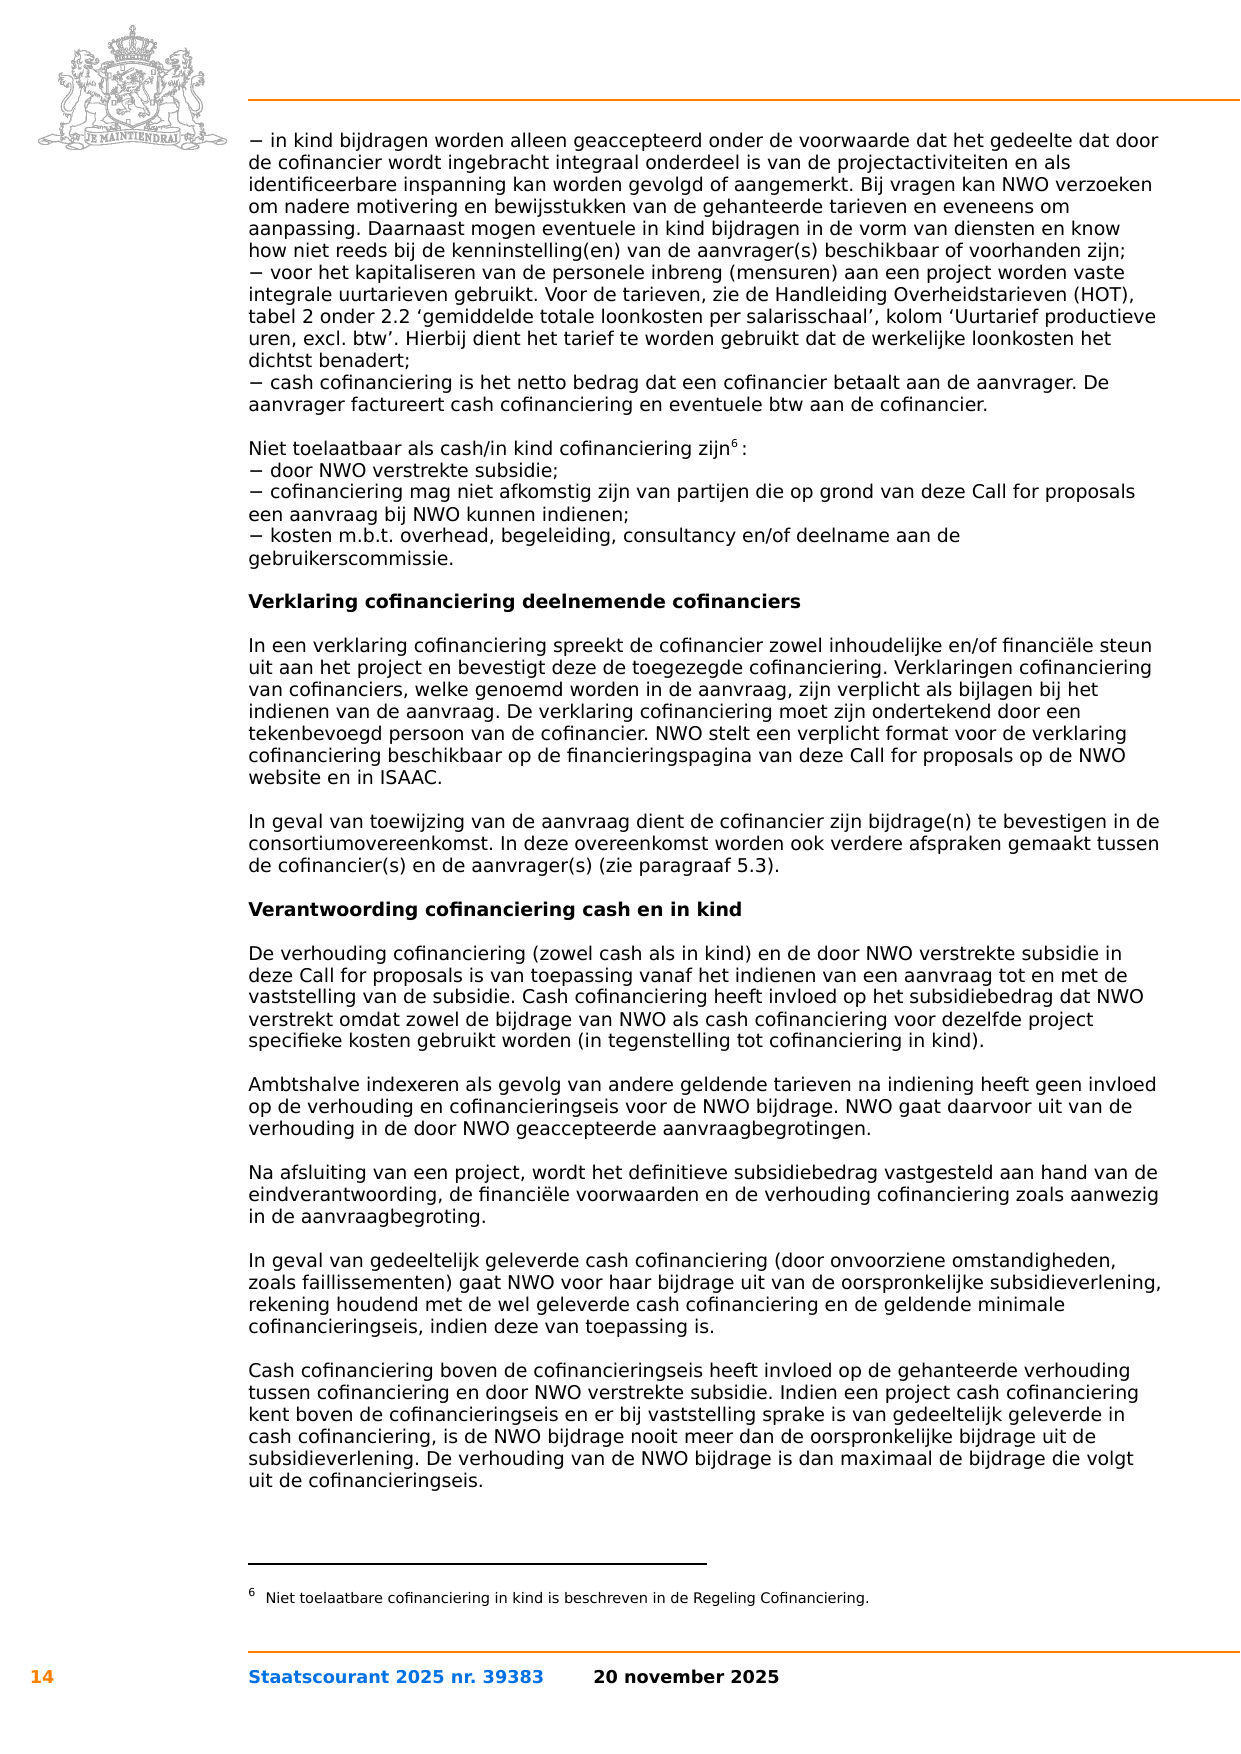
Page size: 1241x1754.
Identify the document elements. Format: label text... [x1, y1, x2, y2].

text − in kind bijdragen worden alleen geaccepteerd onder de voorwaarde dat het gedeelte dat door de cofinancier wordt ingebracht integraal onderdeel is van de projectactiviteiten en als identificeerbare inspanning kan worden gevolgd of aangemerkt. Bij vragen kan NWO verzoeken om nadere motivering en bewijsstukken van de gehanteerde tarieven en eveneens om aanpassing. Daarnaast mogen eventuele in kind bijdragen in de vorm van diensten en know how niet reeds bij de kenninstelling(en) van de aanvrager(s) beschikbaar of voorhanden zijn; [248, 130, 1163, 262]
picture [38, 25, 227, 150]
text In geval van toewijzing van de aanvraag dient de cofinancier zijn bijdrage(n) te bevestigen in de consortiumovereenkomst. In deze overeenkomst worden ook verdere afspraken gemaakt tussen de cofinancier(s) en de aanvrager(s) (zie paragraaf 5.3). [248, 811, 1163, 877]
text In geval van gedeeltelijk geleverde cash cofinanciering (door onvoorziene omstandigheden, zoals faillissementen) gaat NWO voor haar bijdrage uit van de oorspronkelijke subsidieverlening, rekening houdend met de wel geleverde cash cofinanciering en de geldende minimale cofinancieringseis, indien deze van toepassing is. [248, 1250, 1163, 1338]
text − kosten m.b.t. overhead, begeleiding, consultancy en/of deelname aan de gebruikerscommissie. [248, 525, 1163, 569]
text De verhouding cofinanciering (zowel cash als in kind) en de door NWO verstrekte subsidie in deze Call for proposals is van toepassing vanaf het indienen van een aanvraag tot en met de vaststelling van de subsidie. Cash cofinanciering heeft invloed op het subsidiebedrag dat NWO verstrekt omdat zowel de bijdrage van NWO als cash cofinanciering voor dezelfde project specifieke kosten gebruikt worden (in tegenstelling tot cofinanciering in kind). [248, 942, 1163, 1052]
text Cash cofinanciering boven de cofinancieringseis heeft invloed op de gehanteerde verhouding tussen cofinanciering en door NWO verstrekte subsidie. Indien een project cash cofinanciering kent boven de cofinancieringseis en er bij vaststelling sprake is van gedeeltelijk geleverde in cash cofinanciering, is de NWO bijdrage nooit meer dan de oorspronkelijke bijdrage uit de subsidieverlening. De verhouding van de NWO bijdrage is dan maximaal de bijdrage die volgt uit de cofinancieringseis. [248, 1360, 1163, 1492]
text Ambtshalve indexeren als gevolg van andere geldende tarieven na indiening heeft geen invloed op de verhouding en cofinancieringseis voor de NWO bijdrage. NWO gaat daarvoor uit van de verhouding in de door NWO geaccepteerde aanvraagbegrotingen. [248, 1074, 1163, 1140]
subtitle Verklaring cofinanciering deelnemende cofinanciers [248, 591, 1163, 613]
text Niet toelaatbaar als cash/in kind cofinanciering zijn: [248, 437, 1163, 459]
text − cofinanciering mag niet afkomstig zijn van partijen die op grond van deze Call for proposals een aanvraag bij NWO kunnen indienen; [248, 481, 1163, 525]
text In een verklaring cofinanciering spreekt de cofinancier zowel inhoudelijke en/of financiële steun uit aan het project en bevestigt deze de toegezegde cofinanciering. Verklaringen cofinanciering van cofinanciers, welke genoemd worden in de aanvraag, zijn verplicht als bijlagen bij het indienen van de aanvraag. De verklaring cofinanciering moet zijn ondertekend door een tekenbevoegd persoon van de cofinancier. NWO stelt een verplicht format voor de verklaring cofinanciering beschikbaar op de financieringspagina van deze Call for proposals op de NWO website en in ISAAC. [248, 635, 1163, 789]
text − door NWO verstrekte subsidie; [248, 459, 1163, 481]
text − cash cofinanciering is het netto bedrag dat een cofinancier betaalt aan de aanvrager. De aanvrager factureert cash cofinanciering en eventuele btw aan de cofinancier. [248, 372, 1163, 416]
text Niet toelaatbare cofinanciering in kind is beschreven in de Regeling Cofinanciering. [248, 1586, 1163, 1608]
text Na afsluiting van een project, wordt het definitieve subsidiebedrag vastgesteld aan hand van de eindverantwoording, de financiële voorwaarden en de verhouding cofinanciering zoals aanwezig in de aanvraagbegroting. [248, 1162, 1163, 1228]
text − voor het kapitaliseren van de personele inbreng (mensuren) aan een project worden vaste integrale uurtarieven gebruikt. Voor de tarieven, zie de Handleiding Overheidstarieven (HOT), tabel 2 onder 2.2 ‘gemiddelde totale loonkosten per salarisschaal’, kolom ‘Uurtarief productieve uren, excl. btw’. Hierbij dient het tarief te worden gebruikt dat de werkelijke loonkosten het dichtst benadert; [248, 262, 1163, 372]
subtitle Verantwoording cofinanciering cash en in kind [248, 899, 1163, 921]
